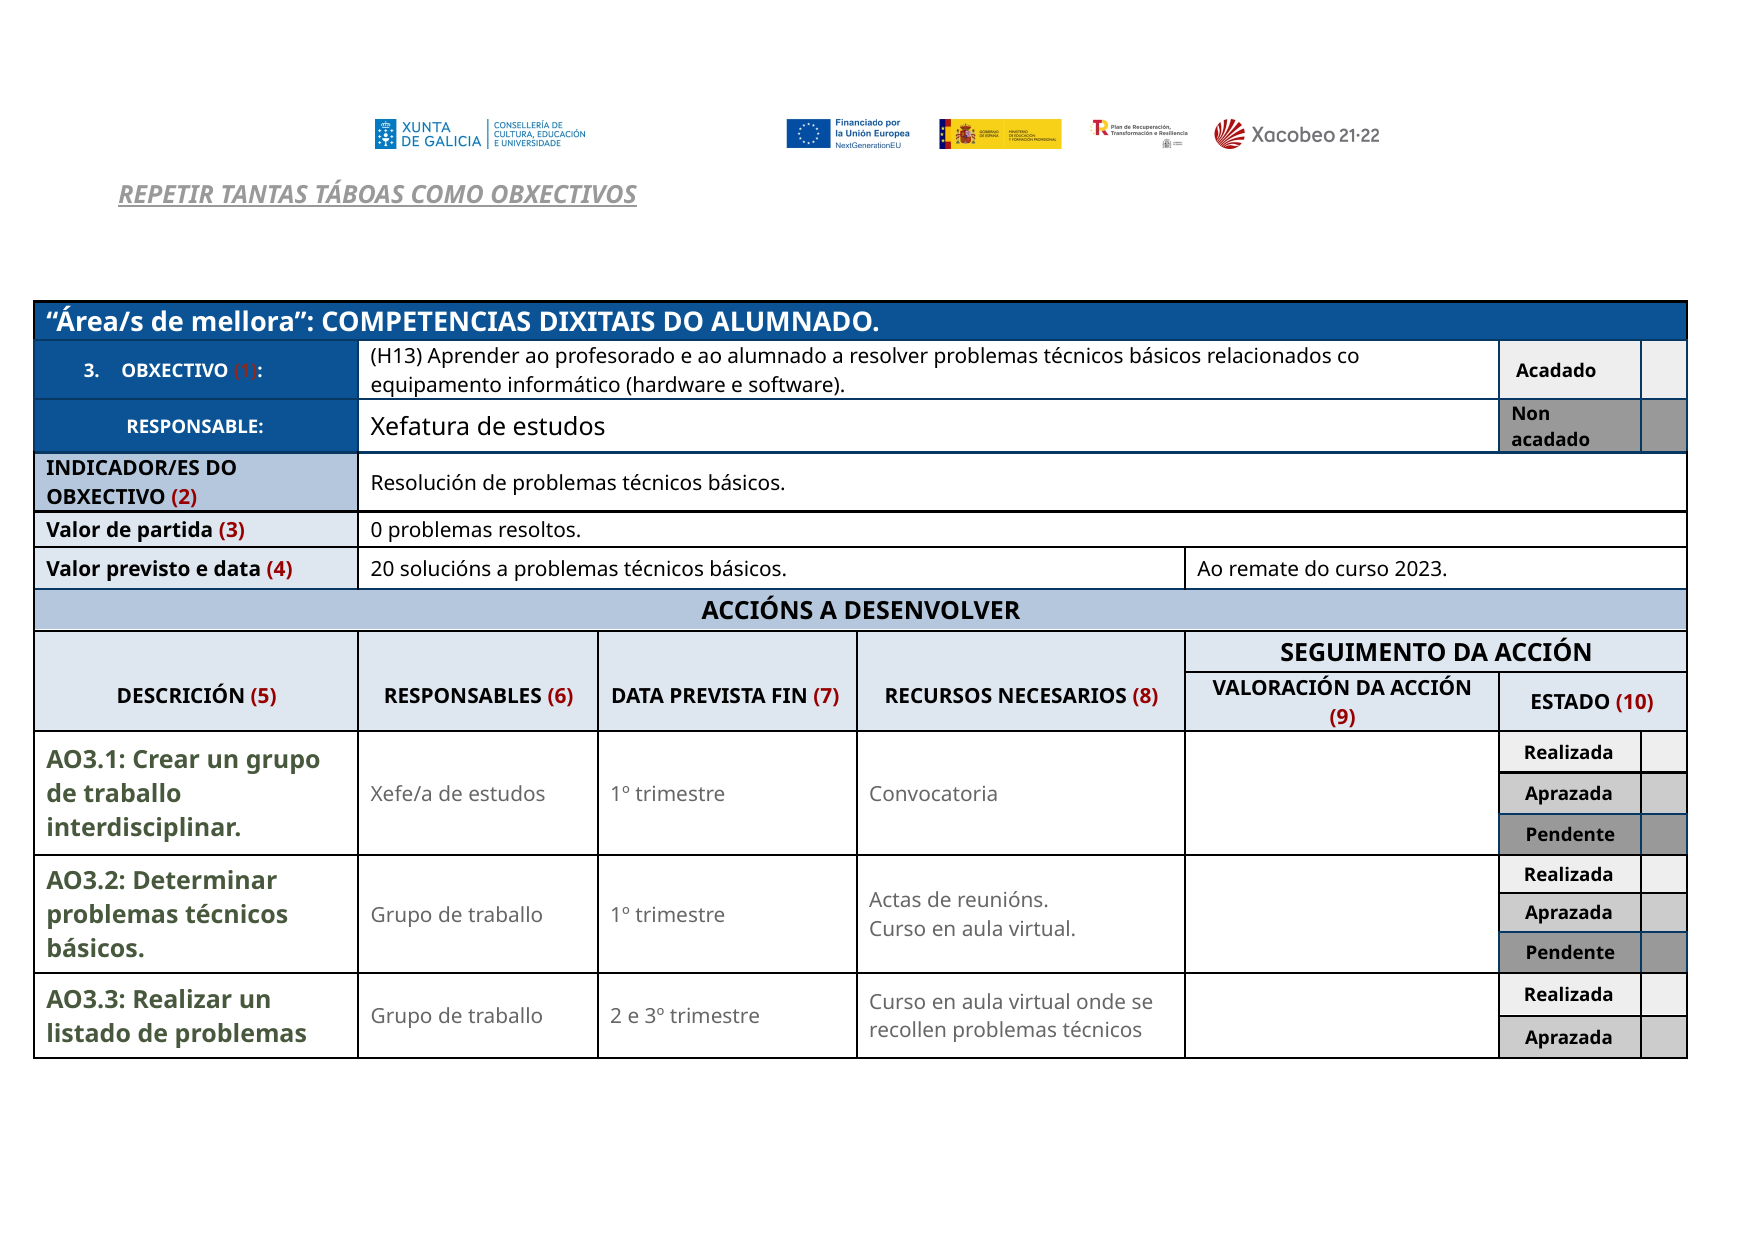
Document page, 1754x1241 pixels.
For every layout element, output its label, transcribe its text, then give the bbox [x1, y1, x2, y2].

table_cell [1186, 856, 1498, 972]
table_cell INDICADOR/ES DO OBXECTIVO (2) [35, 454, 357, 510]
text REPETIR TANTAS TÁBOAS COMO OBXECTIVOS [118, 176, 1636, 210]
table_cell [1642, 1017, 1686, 1057]
table_cell [1642, 933, 1686, 972]
table_cell Xefatura de estudos [359, 400, 1498, 451]
table_cell RESPONSABLES (6) [359, 632, 597, 730]
table_cell [1642, 774, 1686, 813]
table_cell (H13) Aprender ao profesorado e ao alumnado a resolver problemas técnicos básicos relacionados co equipamento informático (hardware e software). [359, 341, 1498, 398]
table_cell 0 problemas resoltos. [359, 513, 1686, 546]
table_cell Valor previsto e data (4) [35, 548, 357, 588]
table_cell [1642, 732, 1686, 771]
table_cell DATA PREVISTA FIN (7) [599, 632, 856, 730]
table_cell Curso en aula virtual onde se recollen problemas técnicos básicos e a forma de solucionalos. [858, 974, 1184, 1057]
table_cell AO3.1: Crear un grupo de traballo interdisciplinar. [35, 732, 357, 854]
table_cell Convocatoria [858, 732, 1184, 854]
table_cell ESTADO (10) [1500, 673, 1686, 730]
table_cell Actas de reunións. Curso en aula virtual. [858, 856, 1184, 972]
table_cell 1º trimestre [599, 856, 856, 972]
table_cell AO3.3: Realizar un listado de problemas técnicos básicos e a súa solución. [35, 974, 357, 1057]
table_cell [1642, 341, 1686, 398]
table_cell Aprazada [1500, 774, 1640, 813]
table_cell Non acadado [1500, 400, 1640, 451]
table_cell 1º trimestre [599, 732, 856, 854]
table_cell AO3.2: Determinar problemas técnicos básicos. [35, 856, 357, 972]
table_cell RECURSOS NECESARIOS (8) [858, 632, 1184, 730]
table_cell Pendente [1500, 815, 1640, 854]
table_cell [1642, 894, 1686, 931]
table_cell Acadado [1500, 341, 1640, 398]
table_cell 2 e 3º trimestre [599, 974, 856, 1057]
table_cell VALORACIÓN DA ACCIÓN (9) [1186, 673, 1498, 730]
table_cell [1642, 400, 1686, 451]
table_cell [1642, 856, 1686, 892]
table_cell [1642, 974, 1686, 1014]
table_cell Realizada [1500, 974, 1640, 1014]
table_cell Aprazada [1500, 894, 1640, 931]
table_cell Grupo de traballo [359, 974, 597, 1057]
table_cell Valor de partida (3) [35, 513, 357, 546]
table_cell SEGUIMENTO DA ACCIÓN [1186, 632, 1686, 671]
table_cell Realizada [1500, 856, 1640, 892]
table_cell Aprazada [1500, 1017, 1640, 1057]
table_cell Pendente [1500, 933, 1640, 972]
table_cell ACCIÓNS A DESENVOLVER [35, 590, 1686, 629]
table_cell DESCRICIÓN (5) [35, 632, 357, 730]
table_cell [1186, 974, 1498, 1057]
table_cell 20 solucións a problemas técnicos básicos. [359, 548, 1184, 588]
table_cell Ao remate do curso 2023. [1186, 548, 1686, 588]
table_cell Resolución de problemas técnicos básicos. [359, 454, 1686, 510]
table_cell Realizada [1500, 732, 1640, 771]
table_cell [1642, 815, 1686, 854]
table_cell RESPONSABLE: [35, 400, 357, 451]
picture [375, 118, 1379, 149]
table_cell [1186, 732, 1498, 854]
table_cell Grupo de traballo [359, 856, 597, 972]
table_cell Xefe/a de estudos [359, 732, 597, 854]
table_cell OBXECTIVO (1): [35, 341, 357, 398]
